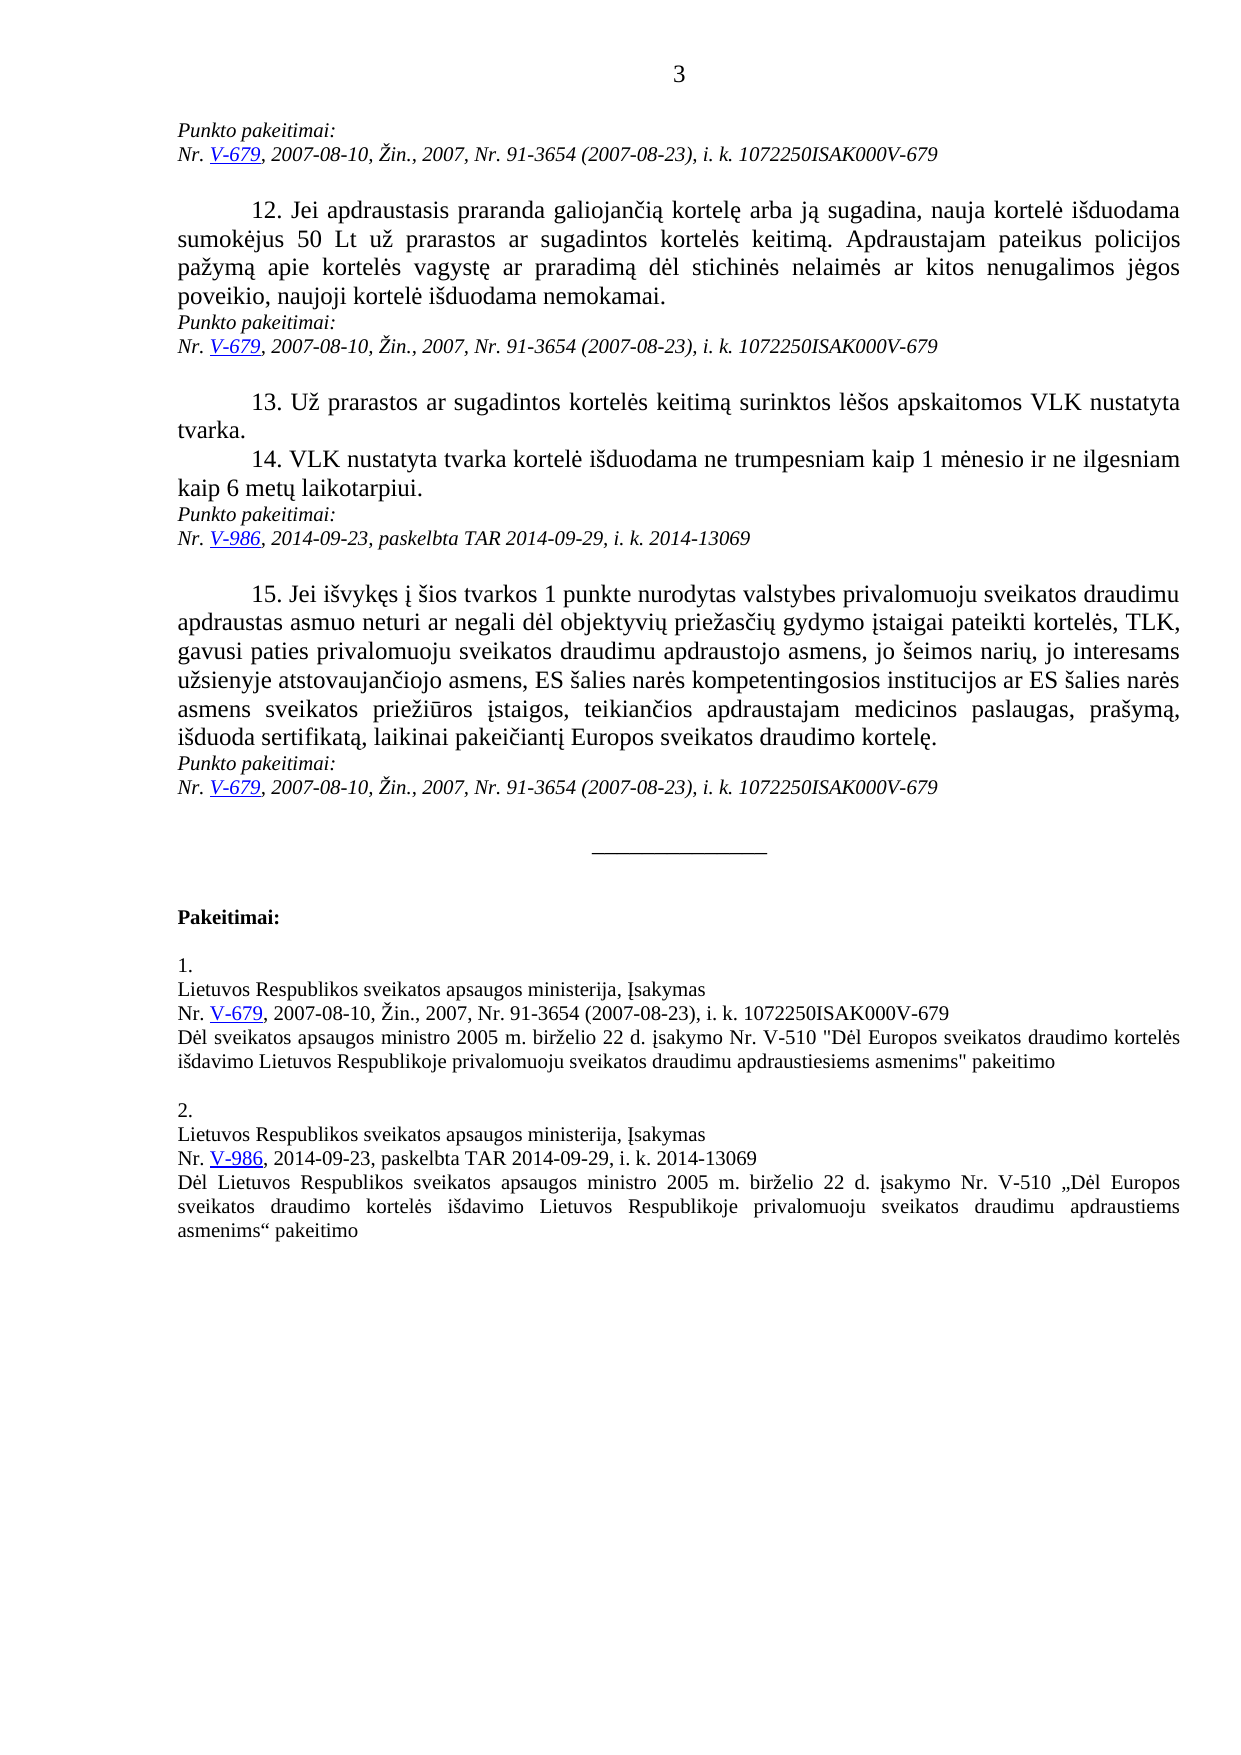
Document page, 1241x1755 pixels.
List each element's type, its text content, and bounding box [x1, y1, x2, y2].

text 13. Už prarastos ar sugadintos kortelės keitimą surinktos lėšos apskaitomos VLK nustatyta tvarka. [177, 387, 1181, 444]
text Pakeitimai: [177, 905, 1181, 929]
text 12. Jei apdraustasis praranda galiojančią kortelę arba ją sugadina, nauja kortelė išduodama sumokėjus 50 Lt už prarastos ar sugadintos kortelės keitimą. Apdraustajam pateikus policijos pažymą apie kortelės vagystę ar praradimą dėl stichinės nelaimės ar kitos nenugalimos jėgos poveikio, naujoji kortelė išduodama nemokamai. [177, 195, 1181, 310]
text Dėl Lietuvos Respublikos sveikatos apsaugos ministro 2005 m. birželio 22 d. įsakymo Nr. V-510 „Dėl Europos sveikatos draudimo kortelės išdavimo Lietuvos Respublikoje privalomuoju sveikatos draudimu apdraustiems asmenims“ pakeitimo [177, 1170, 1181, 1242]
text Dėl sveikatos apsaugos ministro 2005 m. birželio 22 d. įsakymo Nr. V-510 "Dėl Europos sveikatos draudimo kortelės išdavimo Lietuvos Respublikoje privalomuoju sveikatos draudimu apdraustiesiems asmenims" pakeitimo [177, 1025, 1181, 1073]
text 1. [177, 953, 1181, 977]
text Punkto pakeitimai: [177, 118, 1181, 142]
text 15. Jei išvykęs į šios tvarkos 1 punkte nurodytas valstybes privalomuoju sveikatos draudimu apdraustas asmuo neturi ar negali dėl objektyvių priežasčių gydymo įstaigai pateikti kortelės, TLK, gavusi paties privalomuoju sveikatos draudimu apdraustojo asmens, jo šeimos narių, jo interesams užsienyje atstovaujančiojo asmens, ES šalies narės kompetentingosios institucijos ar ES šalies narės asmens sveikatos priežiūros įstaigos, teikiančios apdraustajam medicinos paslaugas, prašymą, išduoda sertifikatą, laikinai pakeičiantį Europos sveikatos draudimo kortelę. [177, 579, 1181, 751]
text ______________ [177, 828, 1181, 857]
text Nr. V-679, 2007-08-10, Žin., 2007, Nr. 91-3654 (2007-08-23), i. k. 1072250ISAK000V-679 [177, 142, 1181, 166]
text Lietuvos Respublikos sveikatos apsaugos ministerija, Įsakymas [177, 1122, 1181, 1146]
text Nr. V-679, 2007-08-10, Žin., 2007, Nr. 91-3654 (2007-08-23), i. k. 1072250ISAK000V-679 [177, 1001, 1181, 1025]
text Lietuvos Respublikos sveikatos apsaugos ministerija, Įsakymas [177, 977, 1181, 1001]
text 2. [177, 1097, 1181, 1122]
text Nr. V-679, 2007-08-10, Žin., 2007, Nr. 91-3654 (2007-08-23), i. k. 1072250ISAK000V-679 [177, 775, 1181, 799]
text Nr. V-986, 2014-09-23, paskelbta TAR 2014-09-29, i. k. 2014-13069 [177, 1146, 1181, 1170]
text Nr. V-679, 2007-08-10, Žin., 2007, Nr. 91-3654 (2007-08-23), i. k. 1072250ISAK000V-679 [177, 334, 1181, 358]
text Nr. V-986, 2014-09-23, paskelbta TAR 2014-09-29, i. k. 2014-13069 [177, 526, 1181, 550]
text Punkto pakeitimai: [177, 502, 1181, 526]
text 14. VLK nustatyta tvarka kortelė išduodama ne trumpesniam kaip 1 mėnesio ir ne ilgesniam kaip 6 metų laikotarpiui. [177, 444, 1181, 502]
text Punkto pakeitimai: [177, 310, 1181, 334]
text Punkto pakeitimai: [177, 751, 1181, 775]
